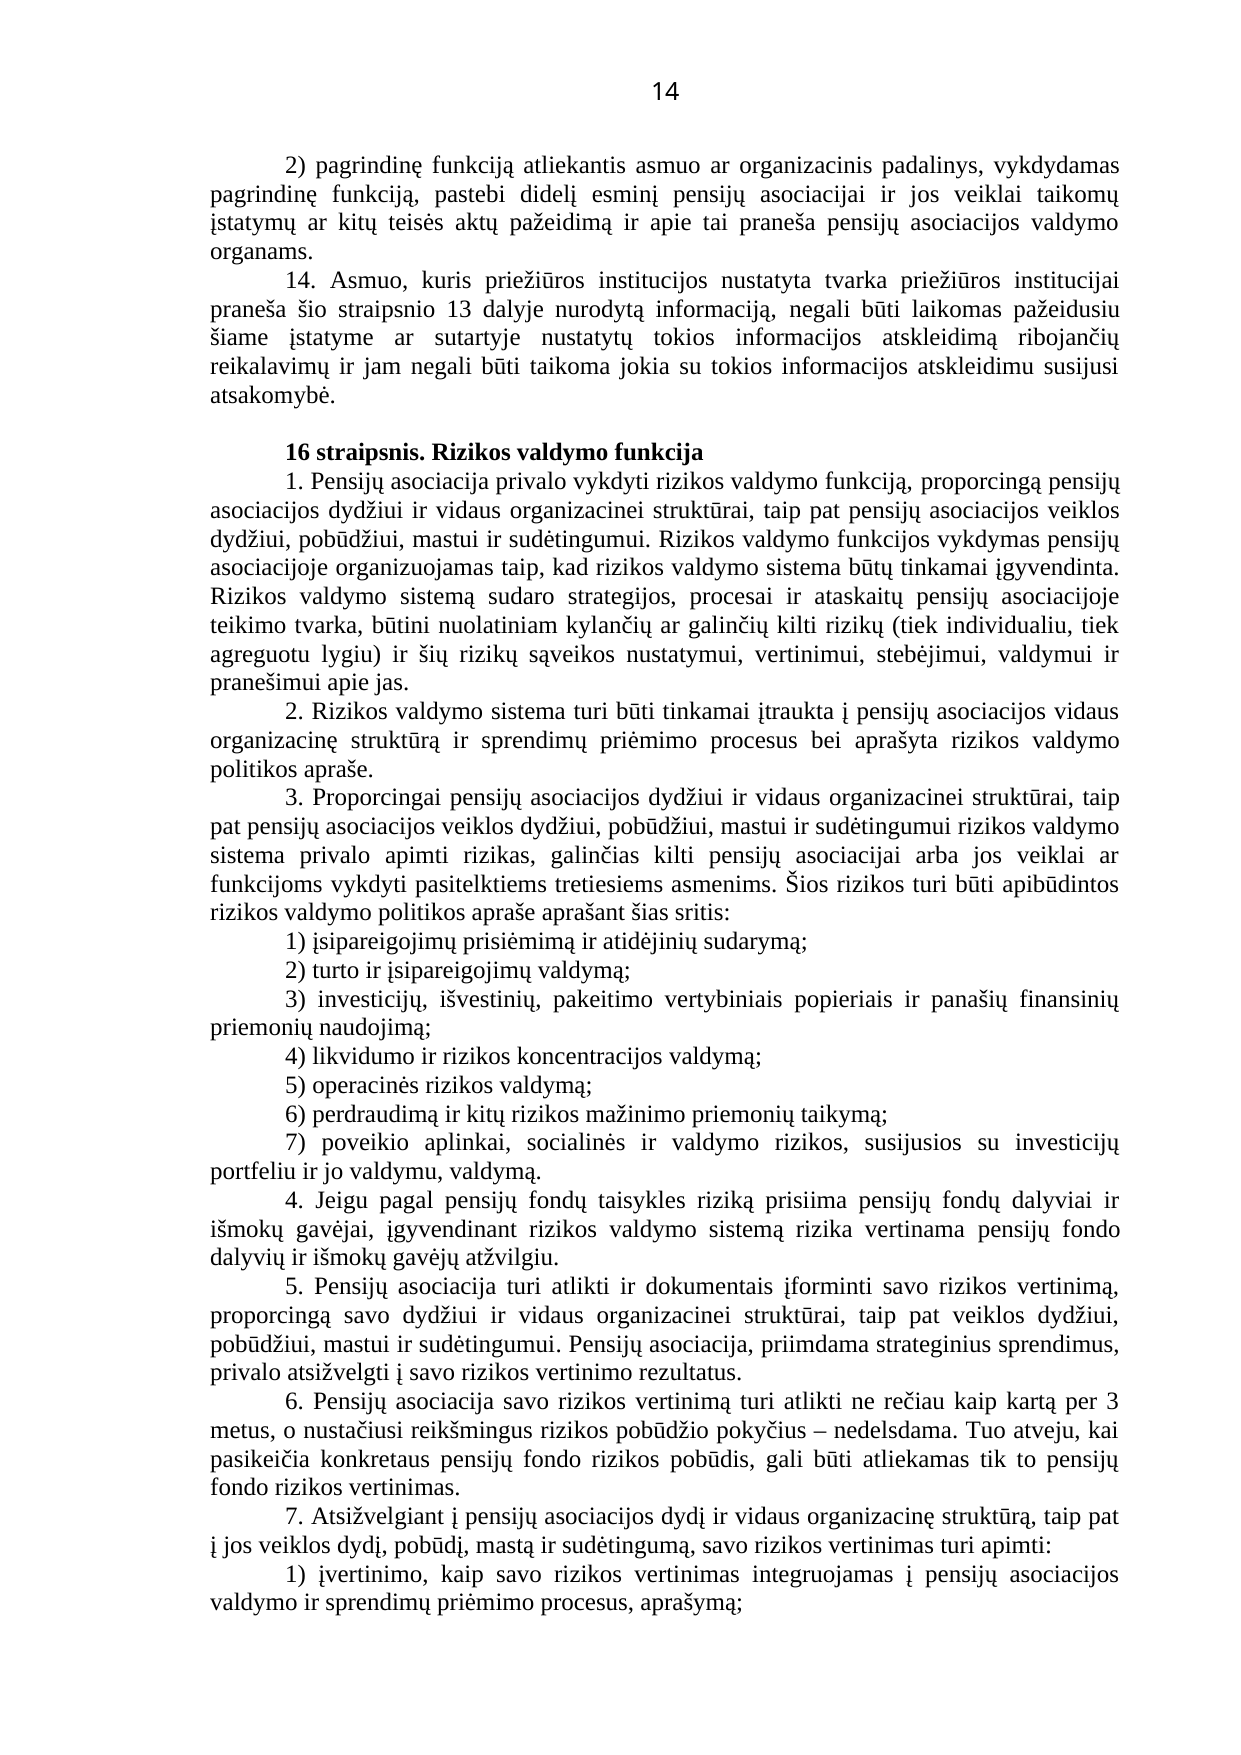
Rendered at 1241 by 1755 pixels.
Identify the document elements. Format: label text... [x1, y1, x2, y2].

text 14. Asmuo, kuris priežiūros institucijos nustatyta tvarka priežiūros institucijai praneša šio straipsnio 13 dalyje nurodytą informaciją, negali būti laikomas pažeidusiu šiame įstatyme ar sutartyje nustatytų tokios informacijos atskleidimą ribojančių reikalavimų ir jam negali būti taikoma jokia su tokios informacijos atskleidimu susijusi atsakomybė. [210, 265, 1120, 409]
text 6. Pensijų asociacija savo rizikos vertinimą turi atlikti ne rečiau kaip kartą per 3 metus, o nustačiusi reikšmingus rizikos pobūdžio pokyčius – nedelsdama. Tuo atveju, kai pasikeičia konkretaus pensijų fondo rizikos pobūdis, gali būti atliekamas tik to pensijų fondo rizikos vertinimas. [210, 1386, 1120, 1501]
text 6) perdraudimą ir kitų rizikos mažinimo priemonių taikymą; [210, 1099, 1120, 1127]
text 16 straipsnis. Rizikos valdymo funkcija [210, 437, 1120, 466]
text 1) įsipareigojimų prisiėmimą ir atidėjinių sudarymą; [210, 926, 1120, 955]
text 7) poveikio aplinkai, socialinės ir valdymo rizikos, susijusios su investicijų portfeliu ir jo valdymu, valdymą. [210, 1127, 1120, 1185]
text 4. Jeigu pagal pensijų fondų taisykles riziką prisiima pensijų fondų dalyviai ir išmokų gavėjai, įgyvendinant rizikos valdymo sistemą rizika vertinama pensijų fondo dalyvių ir išmokų gavėjų atžvilgiu. [210, 1185, 1120, 1271]
text 3. Proporcingai pensijų asociacijos dydžiui ir vidaus organizacinei struktūrai, taip pat pensijų asociacijos veiklos dydžiui, pobūdžiui, mastui ir sudėtingumui rizikos valdymo sistema privalo apimti rizikas, galinčias kilti pensijų asociacijai arba jos veiklai ar funkcijoms vykdyti pasitelktiems tretiesiems asmenims. Šios rizikos turi būti apibūdintos rizikos valdymo politikos apraše aprašant šias sritis: [210, 782, 1120, 926]
text 7. Atsižvelgiant į pensijų asociacijos dydį ir vidaus organizacinę struktūrą, taip pat į jos veiklos dydį, pobūdį, mastą ir sudėtingumą, savo rizikos vertinimas turi apimti: [210, 1501, 1120, 1559]
text 2) turto ir įsipareigojimų valdymą; [210, 955, 1120, 984]
text 2. Rizikos valdymo sistema turi būti tinkamai įtraukta į pensijų asociacijos vidaus organizacinę struktūrą ir sprendimų priėmimo procesus bei aprašyta rizikos valdymo politikos apraše. [210, 696, 1120, 782]
text 5. Pensijų asociacija turi atlikti ir dokumentais įforminti savo rizikos vertinimą, proporcingą savo dydžiui ir vidaus organizacinei struktūrai, taip pat veiklos dydžiui, pobūdžiui, mastui ir sudėtingumui. Pensijų asociacija, priimdama strateginius sprendimus, privalo atsižvelgti į savo rizikos vertinimo rezultatus. [210, 1271, 1120, 1386]
text 1. Pensijų asociacija privalo vykdyti rizikos valdymo funkciją, proporcingą pensijų asociacijos dydžiui ir vidaus organizacinei struktūrai, taip pat pensijų asociacijos veiklos dydžiui, pobūdžiui, mastui ir sudėtingumui. Rizikos valdymo funkcijos vykdymas pensijų asociacijoje organizuojamas taip, kad rizikos valdymo sistema būtų tinkamai įgyvendinta. Rizikos valdymo sistemą sudaro strategijos, procesai ir ataskaitų pensijų asociacijoje teikimo tvarka, būtini nuolatiniam kylančių ar galinčių kilti rizikų (tiek individualiu, tiek agreguotu lygiu) ir šių rizikų sąveikos nustatymui, vertinimui, stebėjimui, valdymui ir pranešimui apie jas. [210, 466, 1120, 696]
text 5) operacinės rizikos valdymą; [210, 1070, 1120, 1099]
text 1) įvertinimo, kaip savo rizikos vertinimas integruojamas į pensijų asociacijos valdymo ir sprendimų priėmimo procesus, aprašymą; [210, 1559, 1120, 1616]
text 4) likvidumo ir rizikos koncentracijos valdymą; [210, 1041, 1120, 1070]
text 3) investicijų, išvestinių, pakeitimo vertybiniais popieriais ir panašių finansinių priemonių naudojimą; [210, 984, 1120, 1041]
text 2) pagrindinę funkciją atliekantis asmuo ar organizacinis padalinys, vykdydamas pagrindinę funkciją, pastebi didelį esminį pensijų asociacijai ir jos veiklai taikomų įstatymų ar kitų teisės aktų pažeidimą ir apie tai praneša pensijų asociacijos valdymo organams. [210, 150, 1120, 265]
